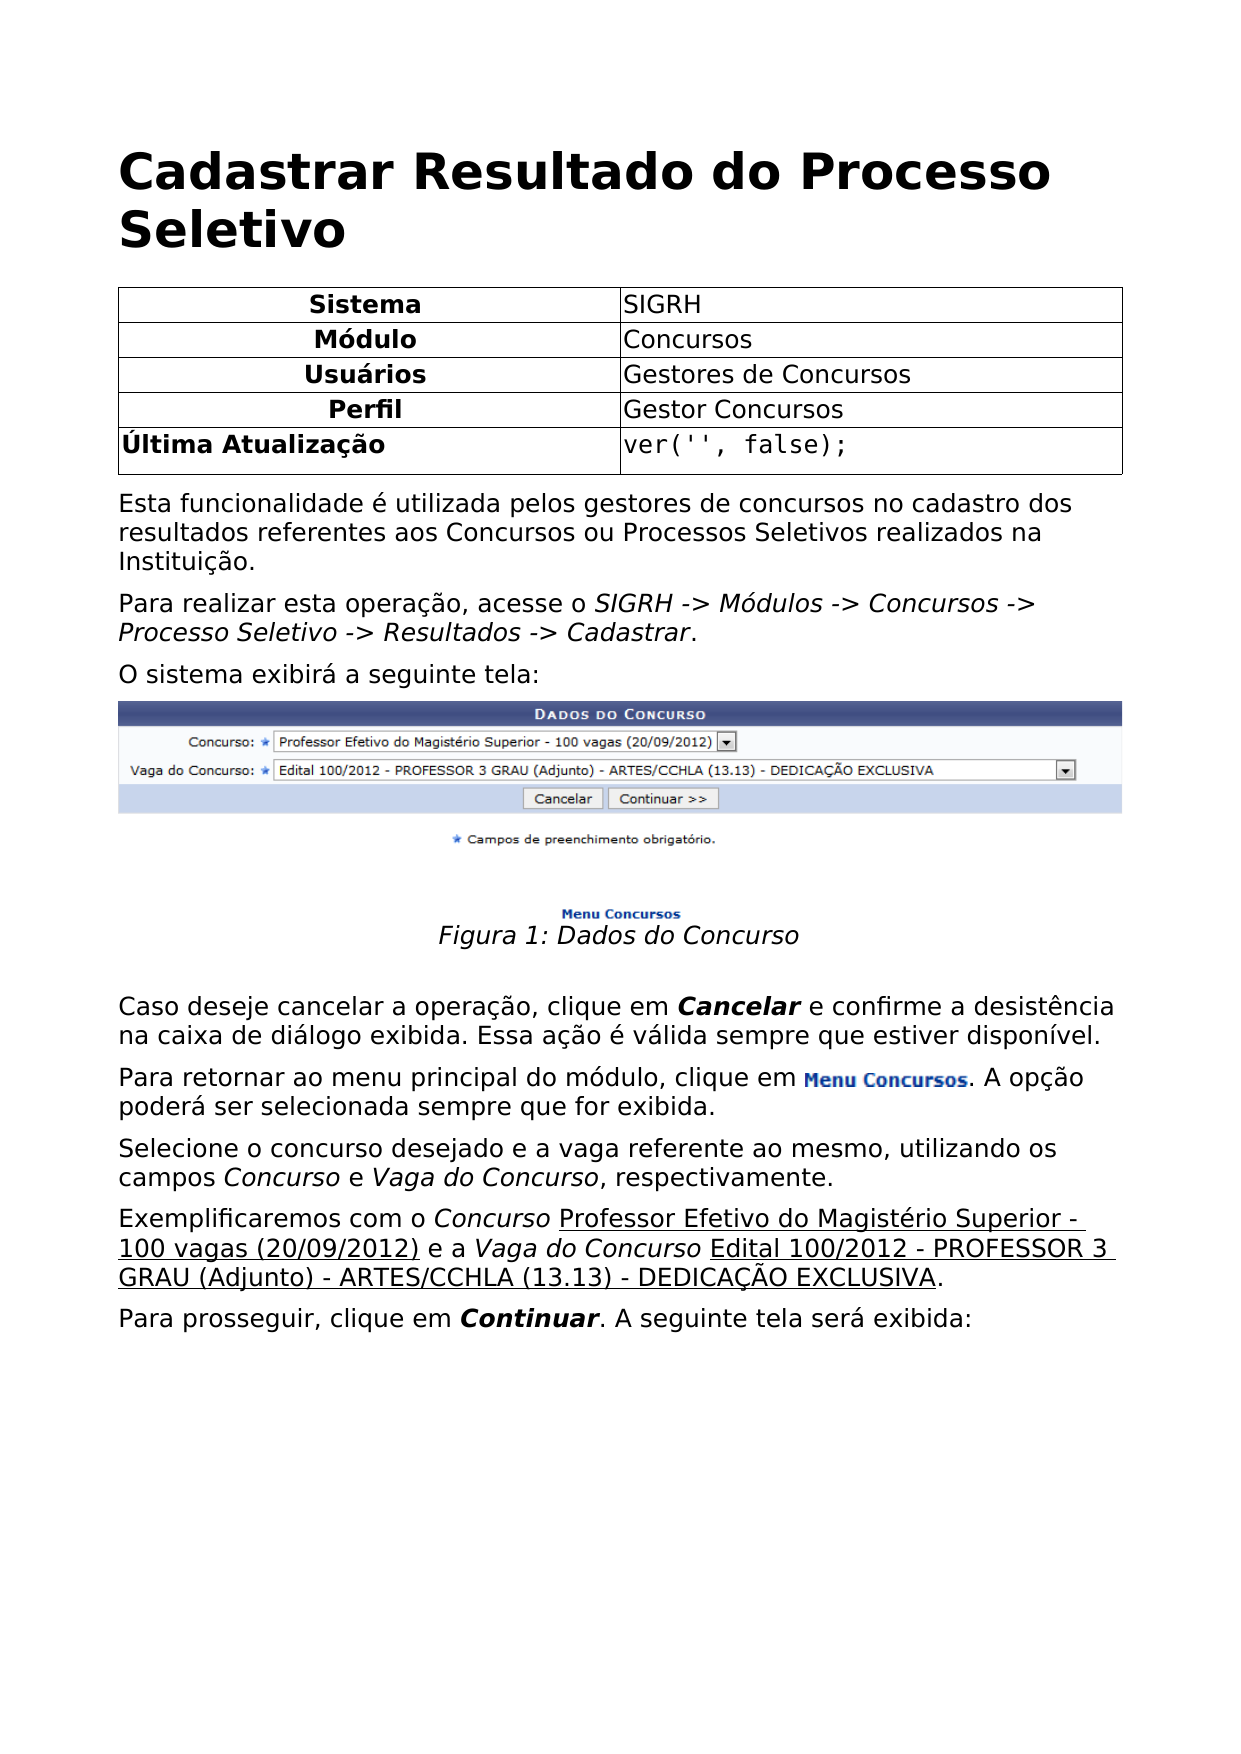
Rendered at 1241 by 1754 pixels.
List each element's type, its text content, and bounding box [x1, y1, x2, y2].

text Para retornar ao menu principal do módulo, clique em . A opção poderá ser selecionada sempre que for exibida. [118, 1063, 1122, 1121]
text O sistema exibirá a seguinte tela: [118, 660, 1122, 689]
text Para realizar esta operação, acesse o SIGRH -> Módulos -> Concursos -> Processo Seletivo -> Resultados -> Cadastrar. [118, 589, 1122, 647]
table_cell Última Atualização [119, 428, 620, 474]
text Exemplificaremos com o Concurso Professor Efetivo do Magistério Superior - 100 vagas (20/09/2012) e a Vaga do Concurso Edital 100/2012 - PROFESSOR 3 GRAU (Adjunto) - ARTES/CCHLA (13.13) - DEDICAÇÃO EXCLUSIVA. [118, 1205, 1122, 1292]
text Para prosseguir, clique em Continuar. A seguinte tela será exibida: [118, 1305, 1122, 1334]
text Selecione o concurso desejado e a vaga referente ao mesmo, utilizando os campos Concurso e Vaga do Concurso, respectivamente. [118, 1134, 1122, 1192]
table_cell ver('', false); [621, 428, 1122, 474]
table_cell Gestor Concursos [621, 393, 1122, 427]
table_header SIGRH [621, 288, 1122, 322]
table_cell Gestores de Concursos [621, 358, 1122, 392]
table_header Sistema [119, 288, 620, 322]
subtitle Cadastrar Resultado do Processo Seletivo [118, 143, 1122, 259]
table_cell Concursos [621, 323, 1122, 357]
table_cell Usuários [119, 358, 620, 392]
text Caso deseje cancelar a operação, clique em Cancelar e confirme a desistência na caixa de diálogo exibida. Essa ação é válida sempre que estiver disponível. [118, 992, 1122, 1051]
picture [118, 701, 1123, 922]
table_cell Perfil [119, 393, 620, 427]
text Esta funcionalidade é utilizada pelos gestores de concursos no cadastro dos resultados referentes aos Concursos ou Processos Seletivos realizados na Instituição. [118, 489, 1122, 577]
table_cell Módulo [119, 323, 620, 357]
text Figura 1: Dados do Concurso [118, 922, 1122, 951]
picture [805, 1073, 968, 1087]
